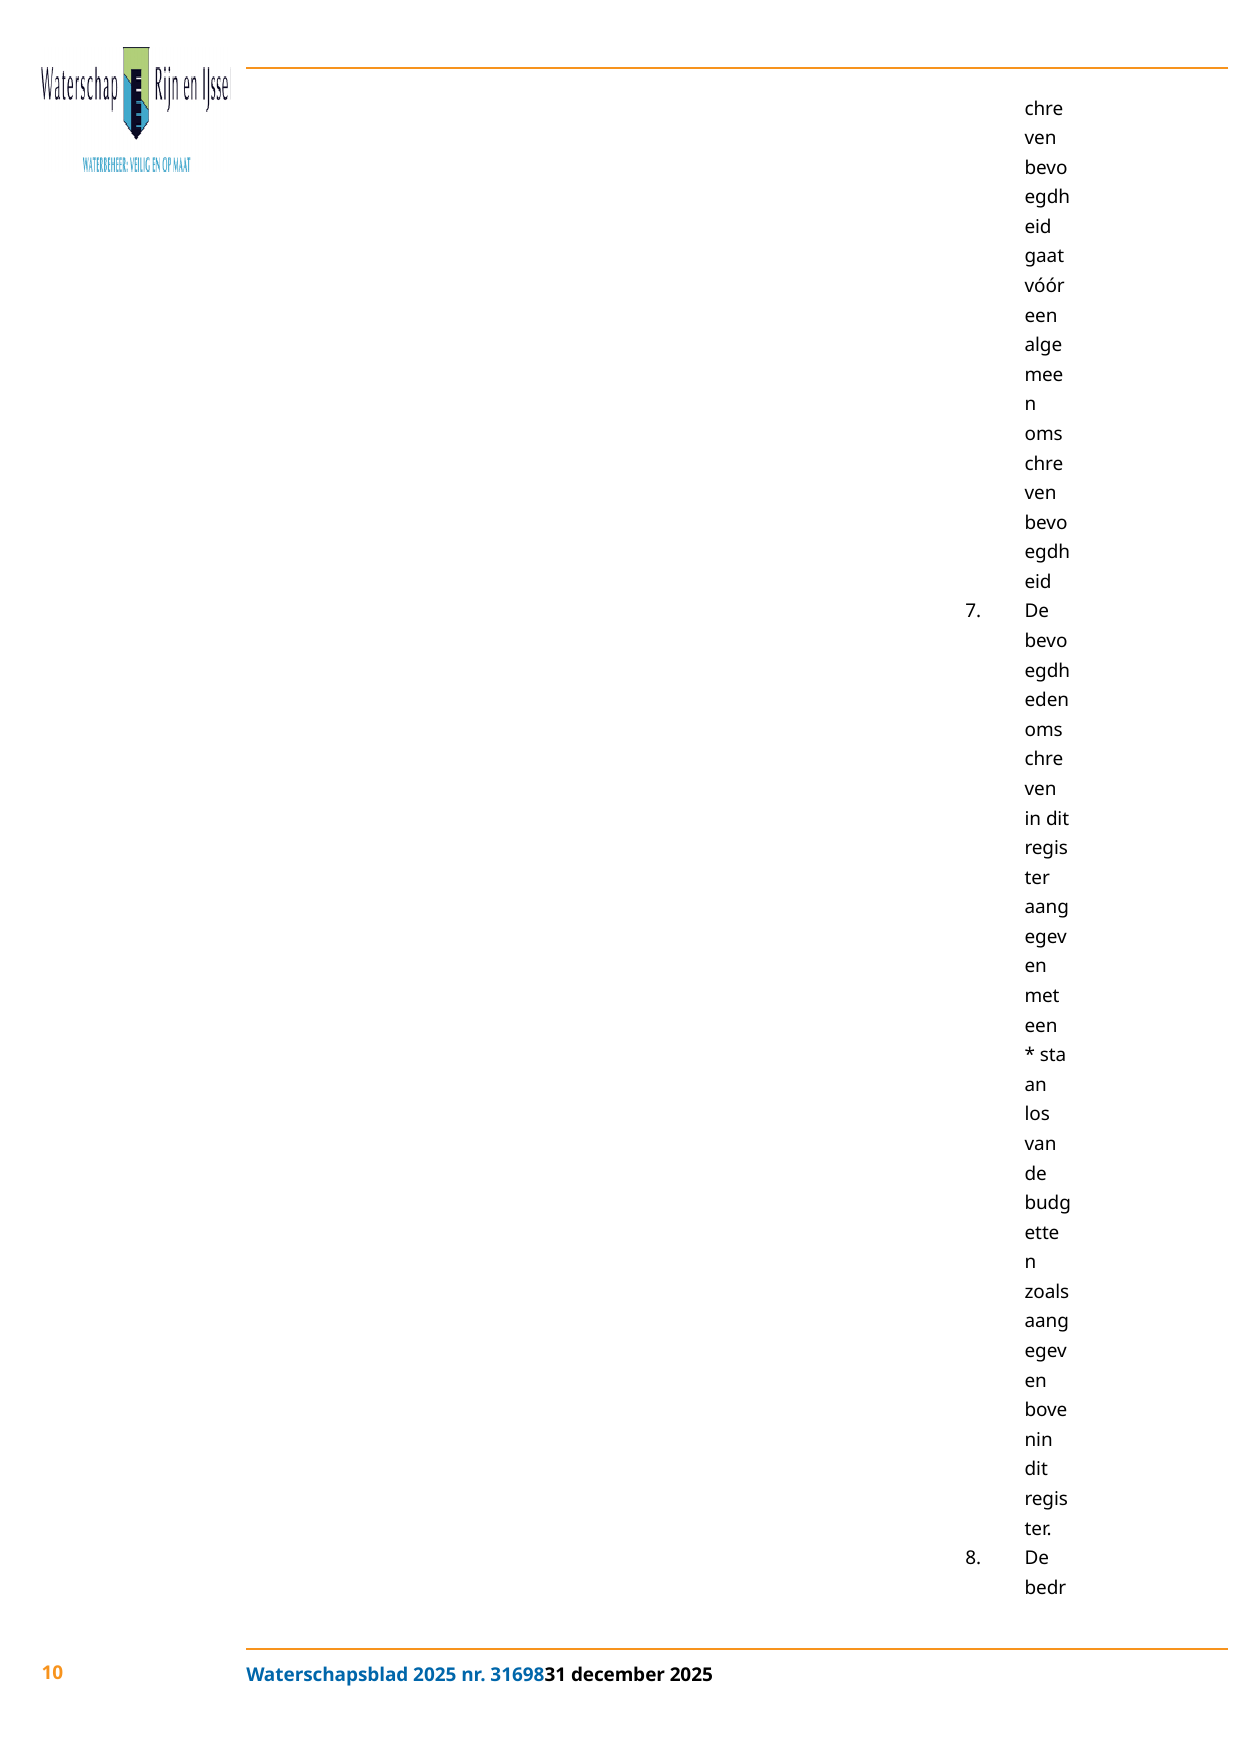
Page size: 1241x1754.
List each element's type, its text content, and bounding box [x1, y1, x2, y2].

table_header Onderstaande algemene beperkingen zijn van toepassing tenzij bij het specifieke mandaat anders aangegeven: de uit te oefenen bevoegdheid moet behoren tot het taakveld van de desbetreffende functionaris Orgaan aan wie de bevoegdheid toekomt blijft ook zelf steeds bevoegd om de betreffende bevoegdheid uit te oefenen bij basistaak overstijgende bevoegdheden komt de bevoegdheid uitsluitend toe aan de directeur De bruto-lasten van de programma’s en de investeringsuitgaven, zoals geautoriseerd door het algemeen bestuur, mogen niet worden overschreden Mandaat omvat ook ondertekeningsmandaat en –volmacht en het goedkeuren van facturen Een specifiek omschreven bevoegdheid gaat vóór een algemeen omschreven bevoegdheid De bevoegdheden omschreven in dit register aangegeven met een * staan los van de budgetten zoals aangegeven bovenin dit register. De bedragen opgenomen in deze tabel zijn inclusief BTW. [965, 95, 1071, 1600]
table_header [642, 95, 723, 1600]
picture [41, 47, 231, 172]
table_header [561, 95, 642, 1600]
table_header [884, 95, 965, 1600]
table_header [723, 95, 803, 1600]
table_header [480, 95, 561, 1600]
table_header [248, 95, 329, 1600]
table_header [329, 95, 480, 1600]
table_header [804, 95, 884, 1600]
